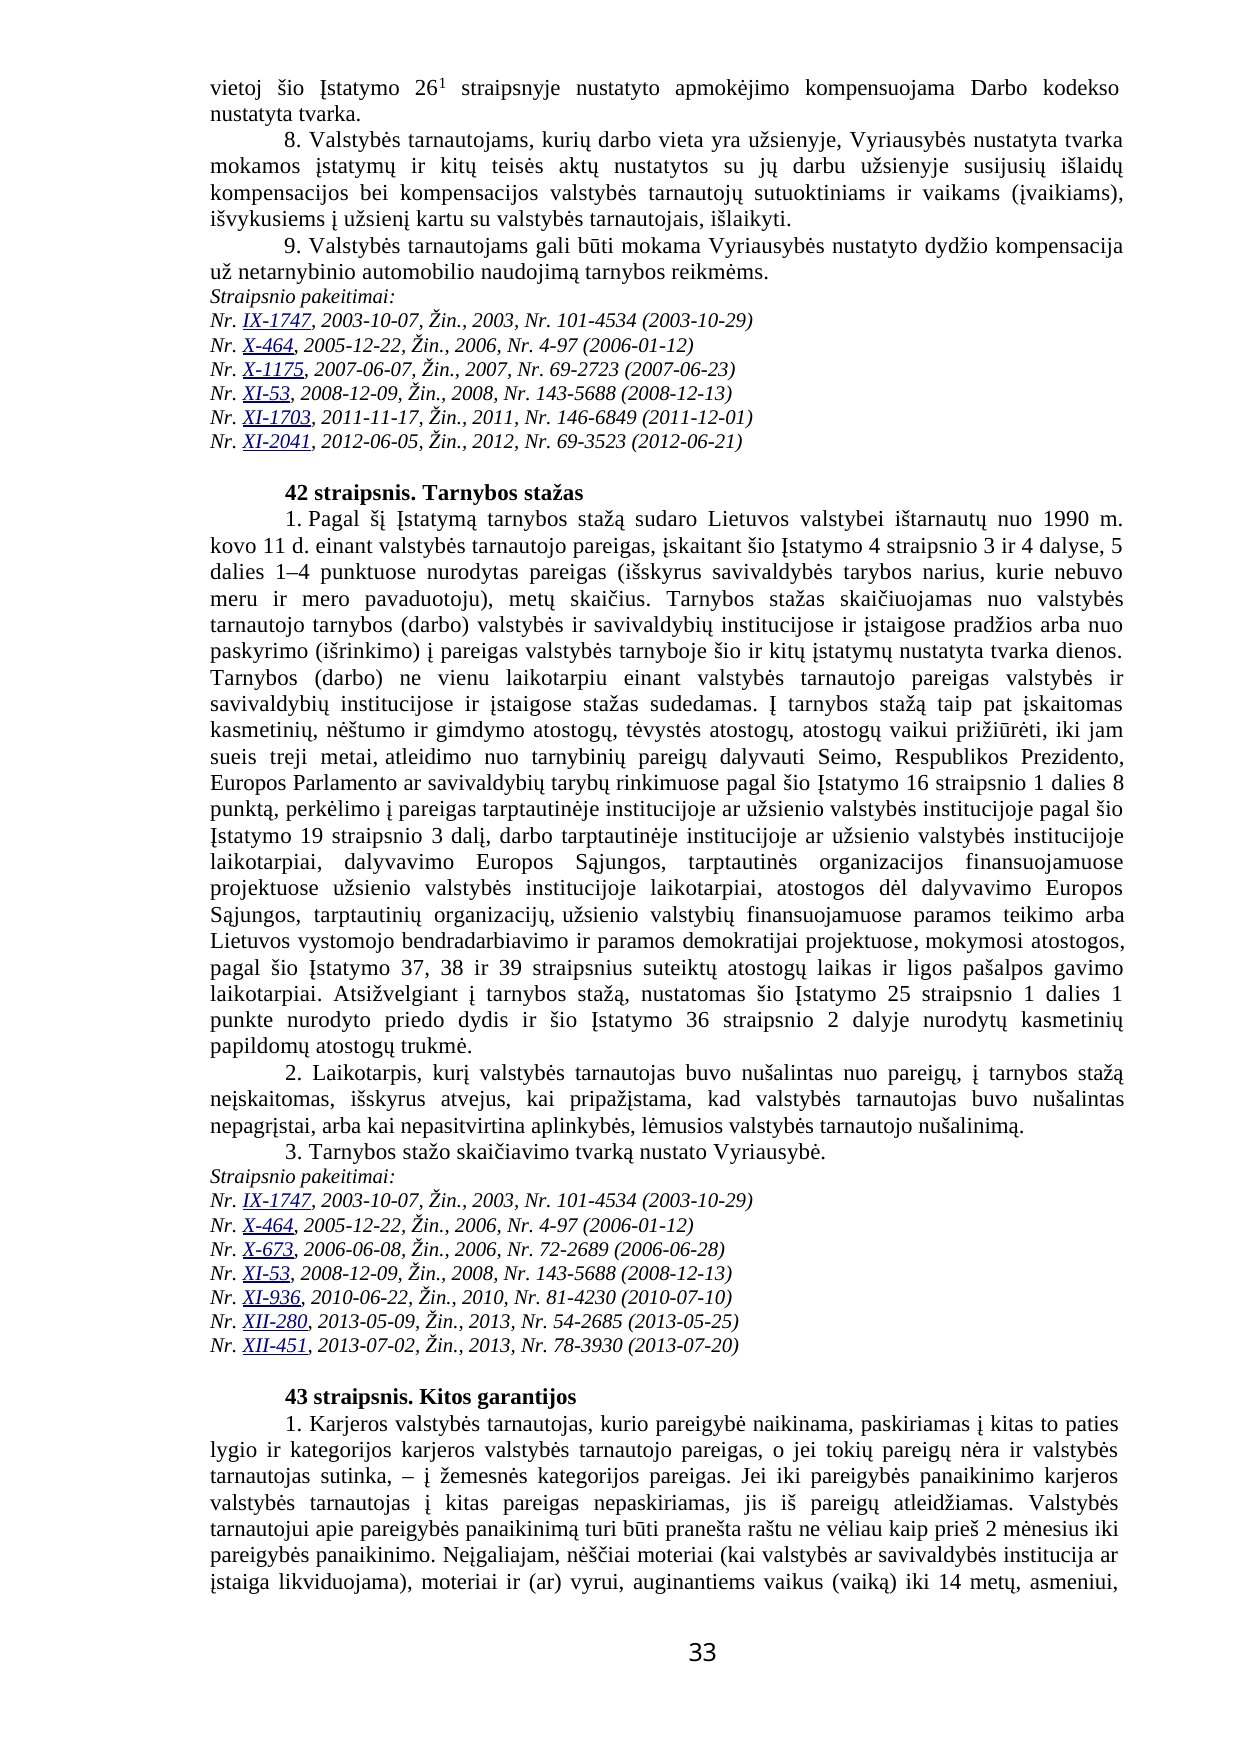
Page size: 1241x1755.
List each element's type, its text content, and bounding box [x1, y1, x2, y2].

text Nr. X-464, 2005-12-22, Žin., 2006, Nr. 4-97 (2006-01-12) [210, 1212, 1120, 1237]
text Nr. XII-451, 2013-07-02, Žin., 2013, Nr. 78-3930 (2013-07-20) [210, 1333, 1120, 1357]
text Nr. XI-53, 2008-12-09, Žin., 2008, Nr. 143-5688 (2008-12-13) [210, 381, 1120, 405]
text Nr. XI-1703, 2011-11-17, Žin., 2011, Nr. 146-6849 (2011-12-01) [210, 405, 1120, 429]
text 3. Tarnybos stažo skaičiavimo tvarką nustato Vyriausybė. [210, 1138, 1126, 1164]
text vietoj šio Įstatymo 261 straipsnyje nustatyto apmokėjimo kompensuojama Darbo kodekso nustatyta tvarka. [210, 73, 1120, 126]
text 2. Laikotarpis, kurį valstybės tarnautojas buvo nušalintas nuo pareigų, į tarnybos stažą neįskaitomas, išskyrus atvejus, kai pripažįstama, kad valstybės tarnautojas buvo nušalintas nepagrįstai, arba kai nepasitvirtina aplinkybės, lėmusios valstybės tarnautojo nušalinimą. [210, 1059, 1126, 1138]
text Nr. IX-1747, 2003-10-07, Žin., 2003, Nr. 101-4534 (2003-10-29) [210, 308, 1120, 332]
text Straipsnio pakeitimai: [210, 1164, 1126, 1188]
text 42 straipsnis. Tarnybos stažas [210, 479, 1126, 506]
text Nr. X-464, 2005-12-22, Žin., 2006, Nr. 4-97 (2006-01-12) [210, 332, 1120, 357]
text Nr. XII-280, 2013-05-09, Žin., 2013, Nr. 54-2685 (2013-05-25) [210, 1309, 1120, 1333]
text Nr. X-1175, 2007-06-07, Žin., 2007, Nr. 69-2723 (2007-06-23) [210, 357, 1120, 381]
text 9. Valstybės tarnautojams gali būti mokama Vyriausybės nustatyto dydžio kompensacija už netarnybinio automobilio naudojimą tarnybos reikmėms. [210, 232, 1126, 284]
text Nr. X-673, 2006-06-08, Žin., 2006, Nr. 72-2689 (2006-06-28) [210, 1237, 1120, 1261]
text 1. Karjeros valstybės tarnautojas, kurio pareigybė naikinama, paskiriamas į kitas to paties lygio ir kategorijos karjeros valstybės tarnautojo pareigas, o jei tokių pareigų nėra ir valstybės tarnautojas sutinka, – į žemesnės kategorijos pareigas. Jei iki pareigybės panaikinimo karjeros valstybės tarnautojas į kitas pareigas nepaskiriamas, jis iš pareigų atleidžiamas. Valstybės tarnautojui apie pareigybės panaikinimą turi būti pranešta raštu ne vėliau kaip prieš 2 mėnesius iki pareigybės panaikinimo. Neįgaliajam, nėščiai moteriai (kai valstybės ar savivaldybės institucija ar įstaiga likviduojama), moteriai ir (ar) vyrui, auginantiems vaikus (vaiką) iki 14 metų, asmeniui, [210, 1409, 1120, 1594]
text Nr. XI-53, 2008-12-09, Žin., 2008, Nr. 143-5688 (2008-12-13) [210, 1261, 1120, 1285]
text 43 straipsnis. Kitos garantijos [210, 1383, 1120, 1409]
text Straipsnio pakeitimai: [210, 284, 1126, 308]
text 8. Valstybės tarnautojams, kurių darbo vieta yra užsienyje, Vyriausybės nustatyta tvarka mokamos įstatymų ir kitų teisės aktų nustatytos su jų darbu užsienyje susijusių išlaidų kompensacijos bei kompensacijos valstybės tarnautojų sutuoktiniams ir vaikams (įvaikiams), išvykusiems į užsienį kartu su valstybės tarnautojais, išlaikyti. [210, 126, 1126, 232]
text 1. Pagal šį Įstatymą tarnybos stažą sudaro Lietuvos valstybei ištarnautų nuo 1990 m. kovo 11 d. einant valstybės tarnautojo pareigas, įskaitant šio Įstatymo 4 straipsnio 3 ir 4 dalyse, 5 dalies 1–4 punktuose nurodytas pareigas (išskyrus savivaldybės tarybos narius, kurie nebuvo meru ir mero pavaduotoju), metų skaičius. Tarnybos stažas skaičiuojamas nuo valstybės tarnautojo tarnybos (darbo) valstybės ir savivaldybių institucijose ir įstaigose pradžios arba nuo paskyrimo (išrinkimo) į pareigas valstybės tarnyboje šio ir kitų įstatymų nustatyta tvarka dienos. Tarnybos (darbo) ne vienu laikotarpiu einant valstybės tarnautojo pareigas valstybės ir savivaldybių institucijose ir įstaigose stažas sudedamas. Į tarnybos stažą taip pat įskaitomas kasmetinių, nėštumo ir gimdymo atostogų, tėvystės atostogų, atostogų vaikui prižiūrėti, iki jam sueis treji metai, atleidimo nuo tarnybinių pareigų dalyvauti Seimo, Respublikos Prezidento, Europos Parlamento ar savivaldybių tarybų rinkimuose pagal šio Įstatymo 16 straipsnio 1 dalies 8 punktą, perkėlimo į pareigas tarptautinėje institucijoje ar užsienio valstybės institucijoje pagal šio Įstatymo 19 straipsnio 3 dalį, darbo tarptautinėje institucijoje ar užsienio valstybės institucijoje laikotarpiai, dalyvavimo Europos Sąjungos, tarptautinės organizacijos finansuojamuose projektuose užsienio valstybės institucijoje laikotarpiai, atostogos dėl dalyvavimo Europos Sąjungos, tarptautinių organizacijų, užsienio valstybių finansuojamuose paramos teikimo arba Lietuvos vystomojo bendradarbiavimo ir paramos demokratijai projektuose, mokymosi atostogos, pagal šio Įstatymo 37, 38 ir 39 straipsnius suteiktų atostogų laikas ir ligos pašalpos gavimo laikotarpiai. Atsižvelgiant į tarnybos stažą, nustatomas šio Įstatymo 25 straipsnio 1 dalies 1 punkte nurodyto priedo dydis ir šio Įstatymo 36 straipsnio 2 dalyje nurodytų kasmetinių papildomų atostogų trukmė. [210, 506, 1126, 1059]
text Nr. XI-2041, 2012-06-05, Žin., 2012, Nr. 69-3523 (2012-06-21) [210, 429, 1120, 453]
text Nr. XI-936, 2010-06-22, Žin., 2010, Nr. 81-4230 (2010-07-10) [210, 1285, 1120, 1309]
text Nr. IX-1747, 2003-10-07, Žin., 2003, Nr. 101-4534 (2003-10-29) [210, 1188, 1120, 1212]
